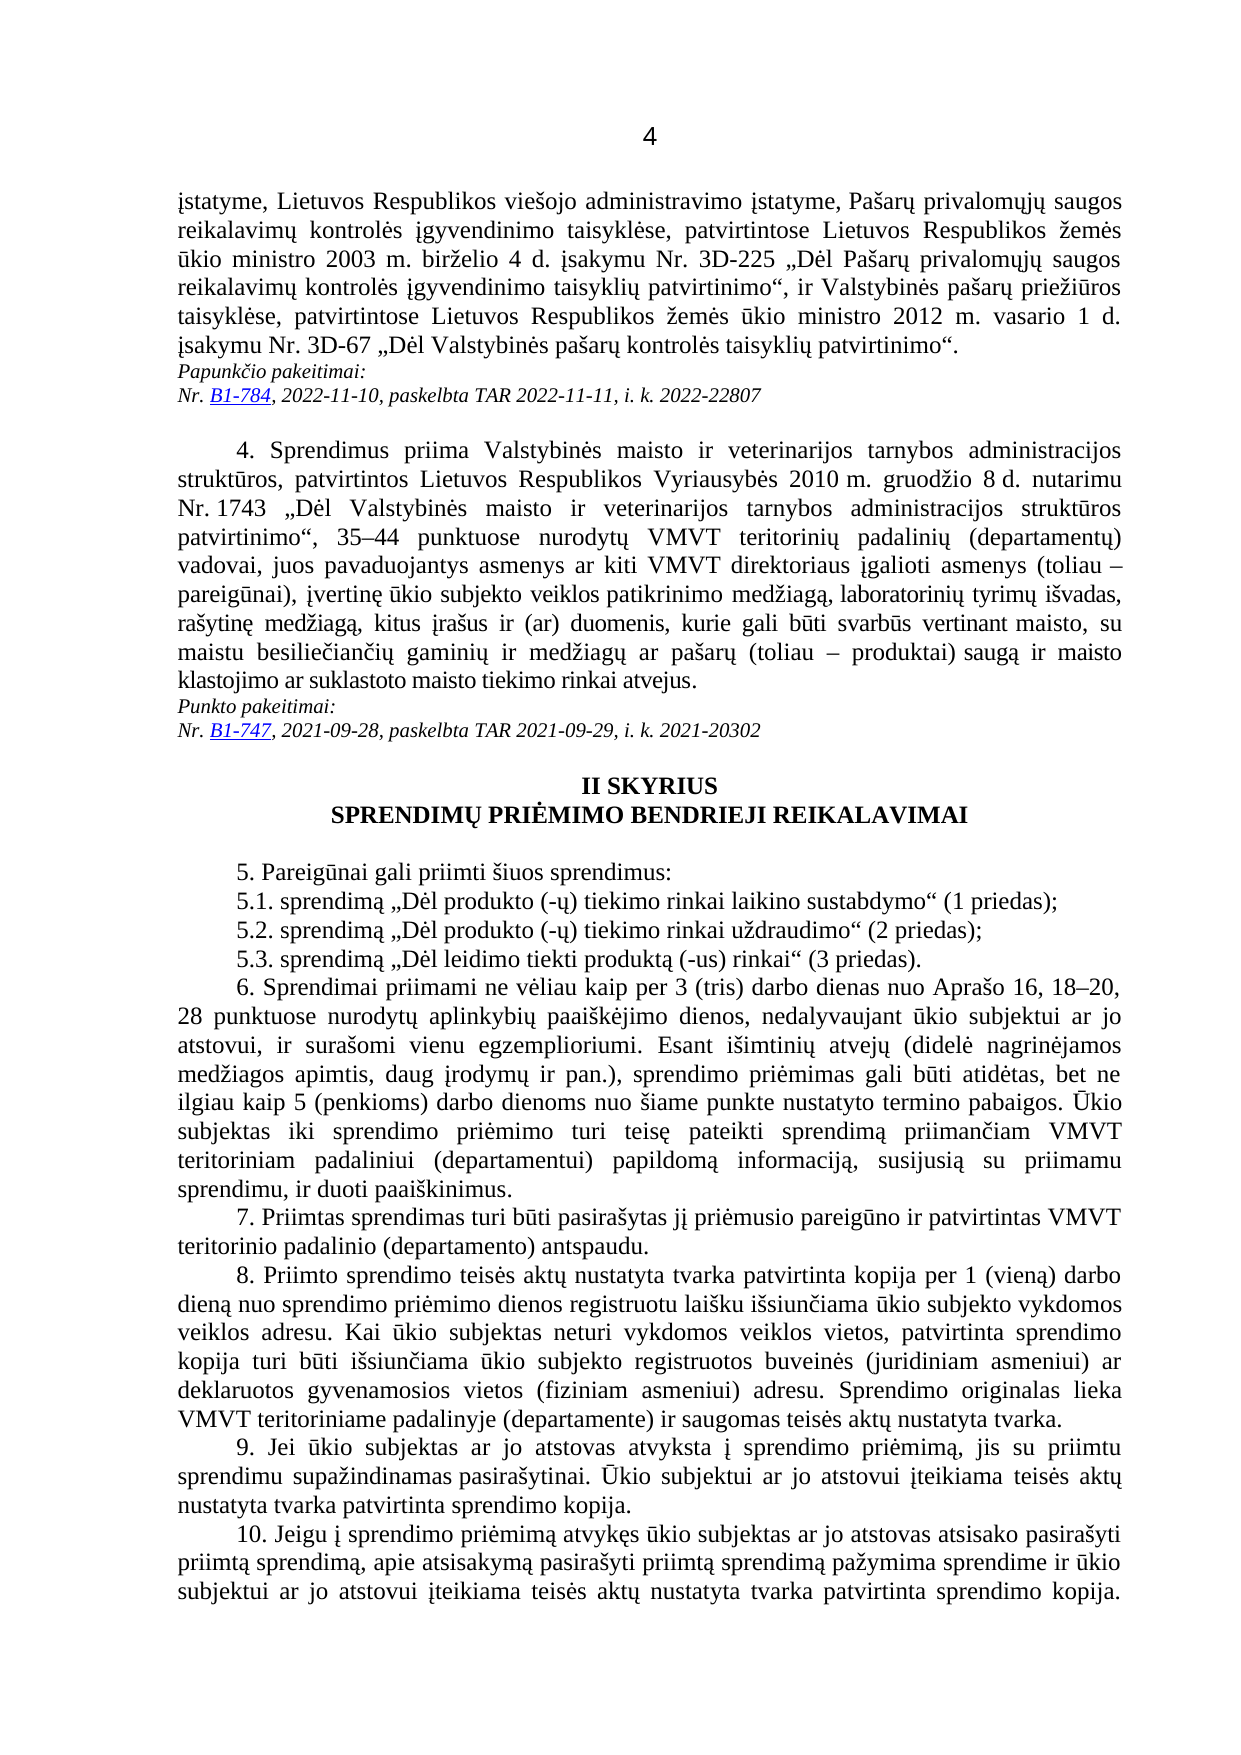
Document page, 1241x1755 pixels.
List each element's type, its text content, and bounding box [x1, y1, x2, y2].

text Papunkčio pakeitimai: [177, 359, 1122, 383]
text 7. Priimtas sprendimas turi būti pasirašytas jį priėmusio pareigūno ir patvirtintas VMVT teritorinio padalinio (departamento) antspaudu. [177, 1202, 1122, 1260]
text SPRENDIMŲ PRIĖMIMO bendrieji reikalavimai [177, 800, 1122, 829]
text 8. Priimto sprendimo teisės aktų nustatyta tvarka patvirtinta kopija per 1 (vieną) darbo dieną nuo sprendimo priėmimo dienos registruotu laišku išsiunčiama ūkio subjekto vykdomos veiklos adresu. Kai ūkio subjektas neturi vykdomos veiklos vietos, patvirtinta sprendimo kopija turi būti išsiunčiama ūkio subjekto registruotos buveinės (juridiniam asmeniui) ar deklaruotos gyvenamosios vietos (fiziniam asmeniui) adresu. Sprendimo originalas lieka VMVT teritoriniame padalinyje (departamente) ir saugomas teisės aktų nustatyta tvarka. [177, 1260, 1122, 1432]
text 5.1. sprendimą „Dėl produkto (-ų) tiekimo rinkai laikino sustabdymo“ (1 priedas); [177, 886, 1122, 915]
text 9. Jei ūkio subjektas ar jo atstovas atvyksta į sprendimo priėmimą, jis su priimtu sprendimu supažindinamas pasirašytinai. Ūkio subjektui ar jo atstovui įteikiama teisės aktų nustatyta tvarka patvirtinta sprendimo kopija. [177, 1432, 1122, 1519]
text 5.2. sprendimą „Dėl produkto (-ų) tiekimo rinkai uždraudimo“ (2 priedas); [177, 915, 1122, 944]
text 5.3. sprendimą „Dėl leidimo tiekti produktą (-us) rinkai“ (3 priedas). [177, 944, 1122, 972]
text 5. Pareigūnai gali priimti šiuos sprendimus: [177, 857, 1122, 886]
text Nr. B1-747, 2021-09-28, paskelbta TAR 2021-09-29, i. k. 2021-20302 [177, 718, 1122, 742]
text Punkto pakeitimai: [177, 694, 1122, 718]
text 10. Jeigu į sprendimo priėmimą atvykęs ūkio subjektas ar jo atstovas atsisako pasirašyti priimtą sprendimą, apie atsisakymą pasirašyti priimtą sprendimą pažymima sprendime ir ūkio subjektui ar jo atstovui įteikiama teisės aktų nustatyta tvarka patvirtinta sprendimo kopija. [177, 1519, 1122, 1605]
text Nr. B1-784, 2022-11-10, paskelbta TAR 2022-11-11, i. k. 2022-22807 [177, 383, 1122, 407]
text 6. Sprendimai priimami ne vėliau kaip per 3 (tris) darbo dienas nuo Aprašo 16, 18–20, 28 punktuose nurodytų aplinkybių paaiškėjimo dienos, nedalyvaujant ūkio subjektui ar jo atstovui, ir surašomi vienu egzemplioriumi. Esant išimtinių atvejų (didelė nagrinėjamos medžiagos apimtis, daug įrodymų ir pan.), sprendimo priėmimas gali būti atidėtas, bet ne ilgiau kaip 5 (penkioms) darbo dienoms nuo šiame punkte nustatyto termino pabaigos. Ūkio subjektas iki sprendimo priėmimo turi teisę pateikti sprendimą priimančiam VMVT teritoriniam padaliniui (departamentui) papildomą informaciją, susijusią su priimamu sprendimu, ir duoti paaiškinimus. [177, 972, 1122, 1202]
text įstatyme, Lietuvos Respublikos viešojo administravimo įstatyme, Pašarų privalomųjų saugos reikalavimų kontrolės įgyvendinimo taisyklėse, patvirtintose Lietuvos Respublikos žemės ūkio ministro 2003 m. birželio 4 d. įsakymu Nr. 3D-225 „Dėl Pašarų privalomųjų saugos reikalavimų kontrolės įgyvendinimo taisyklių patvirtinimo“, ir Valstybinės pašarų priežiūros taisyklėse, patvirtintose Lietuvos Respublikos žemės ūkio ministro 2012 m. vasario 1 d. įsakymu Nr. 3D-67 „Dėl Valstybinės pašarų kontrolės taisyklių patvirtinimo“. [177, 186, 1122, 359]
subtitle II Skyrius [177, 771, 1122, 800]
text 4. Sprendimus priima Valstybinės maisto ir veterinarijos tarnybos administracijos struktūros, patvirtintos Lietuvos Respublikos Vyriausybės 2010 m. gruodžio 8 d. nutarimu Nr. 1743 „Dėl Valstybinės maisto ir veterinarijos tarnybos administracijos struktūros patvirtinimo“, 35–44 punktuose nurodytų VMVT teritorinių padalinių (departamentų) vadovai, juos pavaduojantys asmenys ar kiti VMVT direktoriaus įgalioti asmenys (toliau – pareigūnai), įvertinę ūkio subjekto veiklos patikrinimo medžiagą, laboratorinių tyrimų išvadas, rašytinę medžiagą, kitus įrašus ir (ar) duomenis, kurie gali būti svarbūs vertinant maisto, su maistu besiliečiančių gaminių ir medžiagų ar pašarų (toliau – produktai) saugą ir maisto klastojimo ar suklastoto maisto tiekimo rinkai atvejus. [177, 436, 1122, 694]
